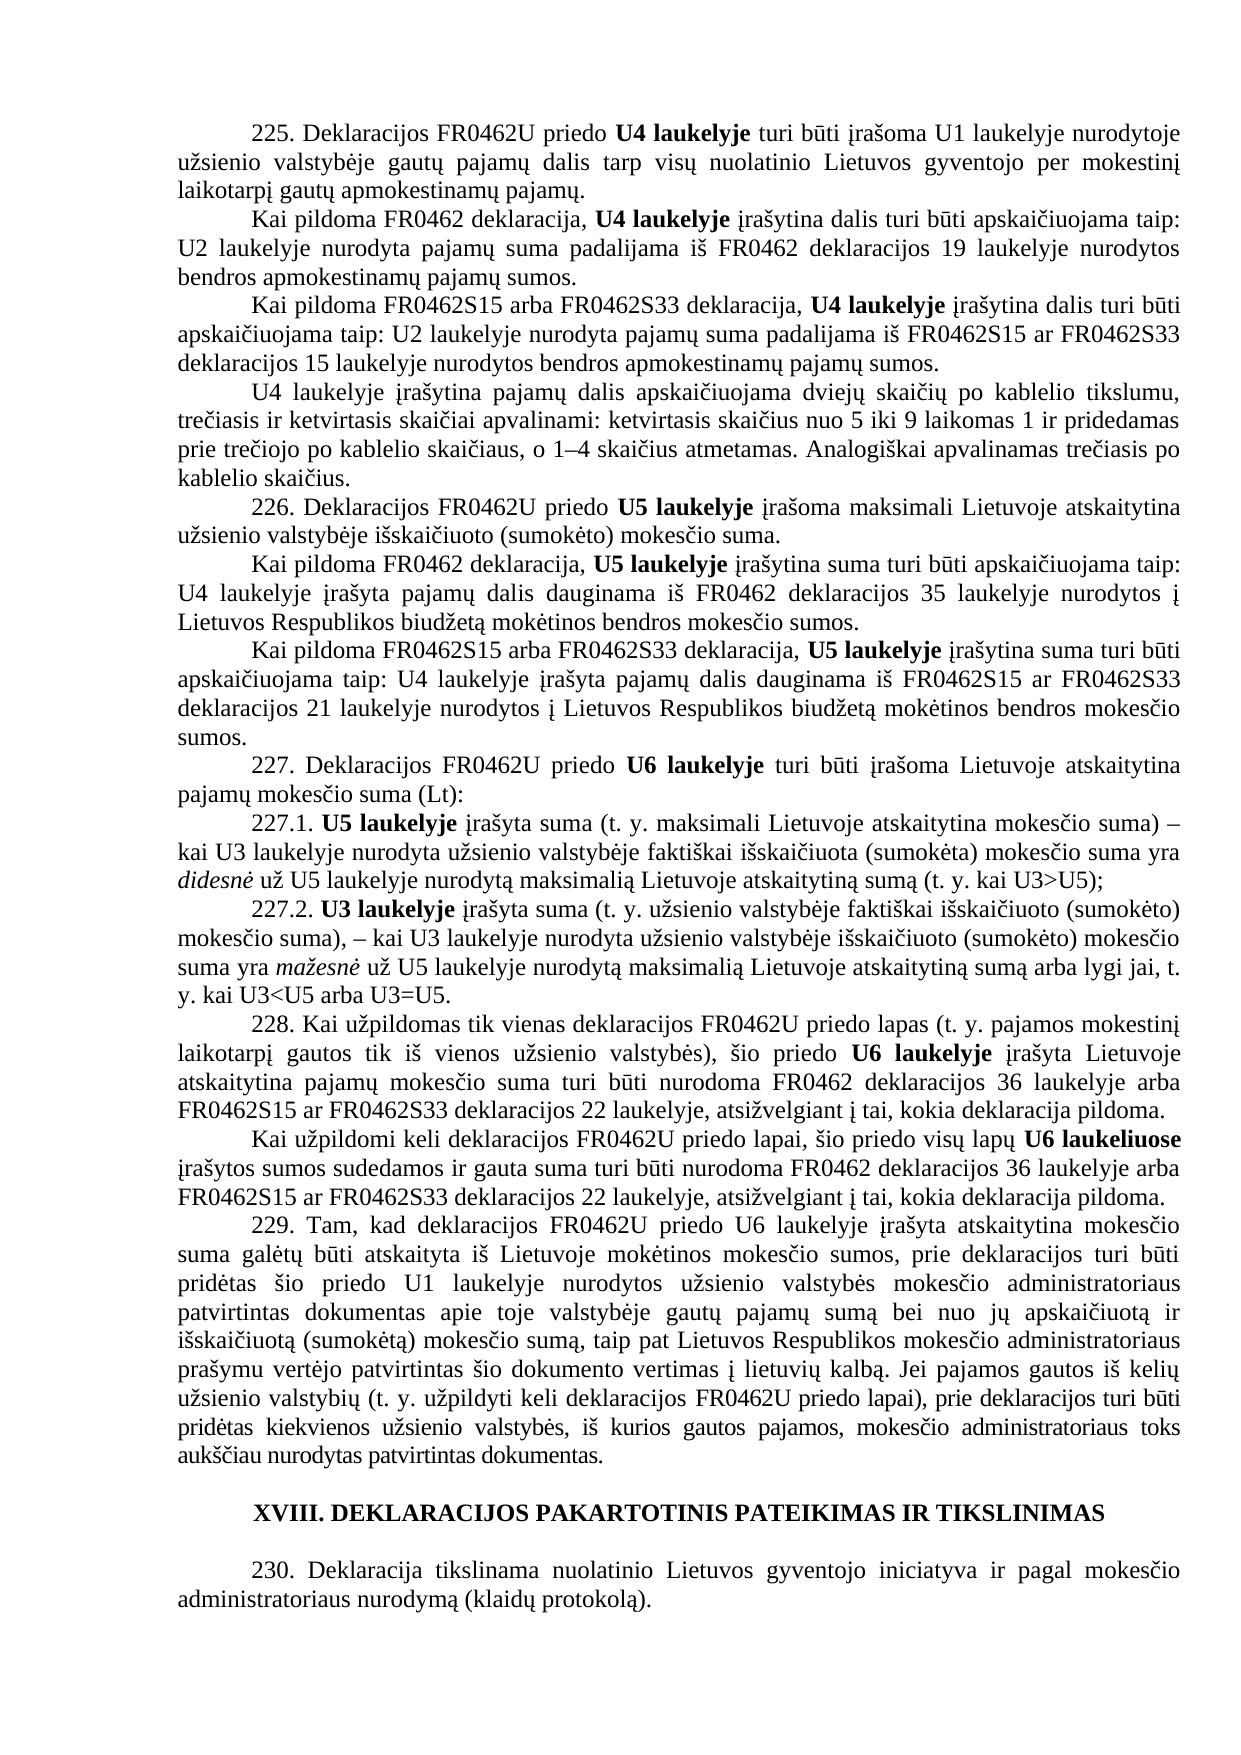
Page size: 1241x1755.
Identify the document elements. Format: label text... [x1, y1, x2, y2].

text U4 laukelyje įrašytina pajamų dalis apskaičiuojama dviejų skaičių po kablelio tikslumu, trečiasis ir ketvirtasis skaičiai apvalinami: ketvirtasis skaičius nuo 5 iki 9 laikomas 1 ir pridedamas prie trečiojo po kablelio skaičiaus, o 1–4 skaičius atmetamas. Analogiškai apvalinamas trečiasis po kablelio skaičius. [177, 377, 1181, 492]
text 226. Deklaracijos FR0462U priedo U5 laukelyje įrašoma maksimali Lietuvoje atskaitytina užsienio valstybėje išskaičiuoto (sumokėto) mokesčio suma. [177, 492, 1181, 549]
text Kai pildoma FR0462 deklaracija, U4 laukelyje įrašytina dalis turi būti apskaičiuojama taip: U2 laukelyje nurodyta pajamų suma padalijama iš FR0462 deklaracijos 19 laukelyje nurodytos bendros apmokestinamų pajamų sumos. [177, 204, 1181, 291]
text 225. Deklaracijos FR0462U priedo U4 laukelyje turi būti įrašoma U1 laukelyje nurodytoje užsienio valstybėje gautų pajamų dalis tarp visų nuolatinio Lietuvos gyventojo per mokestinį laikotarpį gautų apmokestinamų pajamų. [177, 118, 1181, 204]
text XVIII. DEKLARACIJOS PAKARTOTINIS PATEIKIMAS IR TIKSLINIMAS [177, 1498, 1181, 1527]
text Kai užpildomi keli deklaracijos FR0462U priedo lapai, šio priedo visų lapų U6 laukeliuose įrašytos sumos sudedamos ir gauta suma turi būti nurodoma FR0462 deklaracijos 36 laukelyje arba FR0462S15 ar FR0462S33 deklaracijos 22 laukelyje, atsižvelgiant į tai, kokia deklaracija pildoma. [177, 1124, 1181, 1211]
text 227. Deklaracijos FR0462U priedo U6 laukelyje turi būti įrašoma Lietuvoje atskaitytina pajamų mokesčio suma (Lt): [177, 751, 1181, 808]
text 229. Tam, kad deklaracijos FR0462U priedo U6 laukelyje įrašyta atskaitytina mokesčio suma galėtų būti atskaityta iš Lietuvoje mokėtinos mokesčio sumos, prie deklaracijos turi būti pridėtas šio priedo U1 laukelyje nurodytos užsienio valstybės mokesčio administratoriaus patvirtintas dokumentas apie toje valstybėje gautų pajamų sumą bei nuo jų apskaičiuotą ir išskaičiuotą (sumokėtą) mokesčio sumą, taip pat Lietuvos Respublikos mokesčio administratoriaus prašymu vertėjo patvirtintas šio dokumento vertimas į lietuvių kalbą. Jei pajamos gautos iš kelių užsienio valstybių (t. y. užpildyti keli deklaracijos FR0462U priedo lapai), prie deklaracijos turi būti pridėtas kiekvienos užsienio valstybės, iš kurios gautos pajamos, mokesčio administratoriaus toks aukščiau nurodytas patvirtintas dokumentas. [177, 1211, 1181, 1469]
text Kai pildoma FR0462S15 arba FR0462S33 deklaracija, U5 laukelyje įrašytina suma turi būti apskaičiuojama taip: U4 laukelyje įrašyta pajamų dalis dauginama iš FR0462S15 ar FR0462S33 deklaracijos 21 laukelyje nurodytos į Lietuvos Respublikos biudžetą mokėtinos bendros mokesčio sumos. [177, 636, 1181, 751]
text Kai pildoma FR0462 deklaracija, U5 laukelyje įrašytina suma turi būti apskaičiuojama taip: U4 laukelyje įrašyta pajamų dalis dauginama iš FR0462 deklaracijos 35 laukelyje nurodytos į Lietuvos Respublikos biudžetą mokėtinos bendros mokesčio sumos. [177, 549, 1181, 636]
text 228. Kai užpildomas tik vienas deklaracijos FR0462U priedo lapas (t. y. pajamos mokestinį laikotarpį gautos tik iš vienos užsienio valstybės), šio priedo U6 laukelyje įrašyta Lietuvoje atskaitytina pajamų mokesčio suma turi būti nurodoma FR0462 deklaracijos 36 laukelyje arba FR0462S15 ar FR0462S33 deklaracijos 22 laukelyje, atsižvelgiant į tai, kokia deklaracija pildoma. [177, 1009, 1181, 1124]
text 227.1. U5 laukelyje įrašyta suma (t. y. maksimali Lietuvoje atskaitytina mokesčio suma) – kai U3 laukelyje nurodyta užsienio valstybėje faktiškai išskaičiuota (sumokėta) mokesčio suma yra didesnė už U5 laukelyje nurodytą maksimalią Lietuvoje atskaitytiną sumą (t. y. kai U3>U5); [177, 808, 1181, 894]
text Kai pildoma FR0462S15 arba FR0462S33 deklaracija, U4 laukelyje įrašytina dalis turi būti apskaičiuojama taip: U2 laukelyje nurodyta pajamų suma padalijama iš FR0462S15 ar FR0462S33 deklaracijos 15 laukelyje nurodytos bendros apmokestinamų pajamų sumos. [177, 291, 1181, 377]
text 227.2. U3 laukelyje įrašyta suma (t. y. užsienio valstybėje faktiškai išskaičiuoto (sumokėto) mokesčio suma), – kai U3 laukelyje nurodyta užsienio valstybėje išskaičiuoto (sumokėto) mokesčio suma yra mažesnė už U5 laukelyje nurodytą maksimalią Lietuvoje atskaitytiną sumą arba lygi jai, t. y. kai U3<U5 arba U3=U5. [177, 894, 1181, 1009]
text 230. Deklaracija tikslinama nuolatinio Lietuvos gyventojo iniciatyva ir pagal mokesčio administratoriaus nurodymą (klaidų protokolą). [177, 1556, 1181, 1613]
